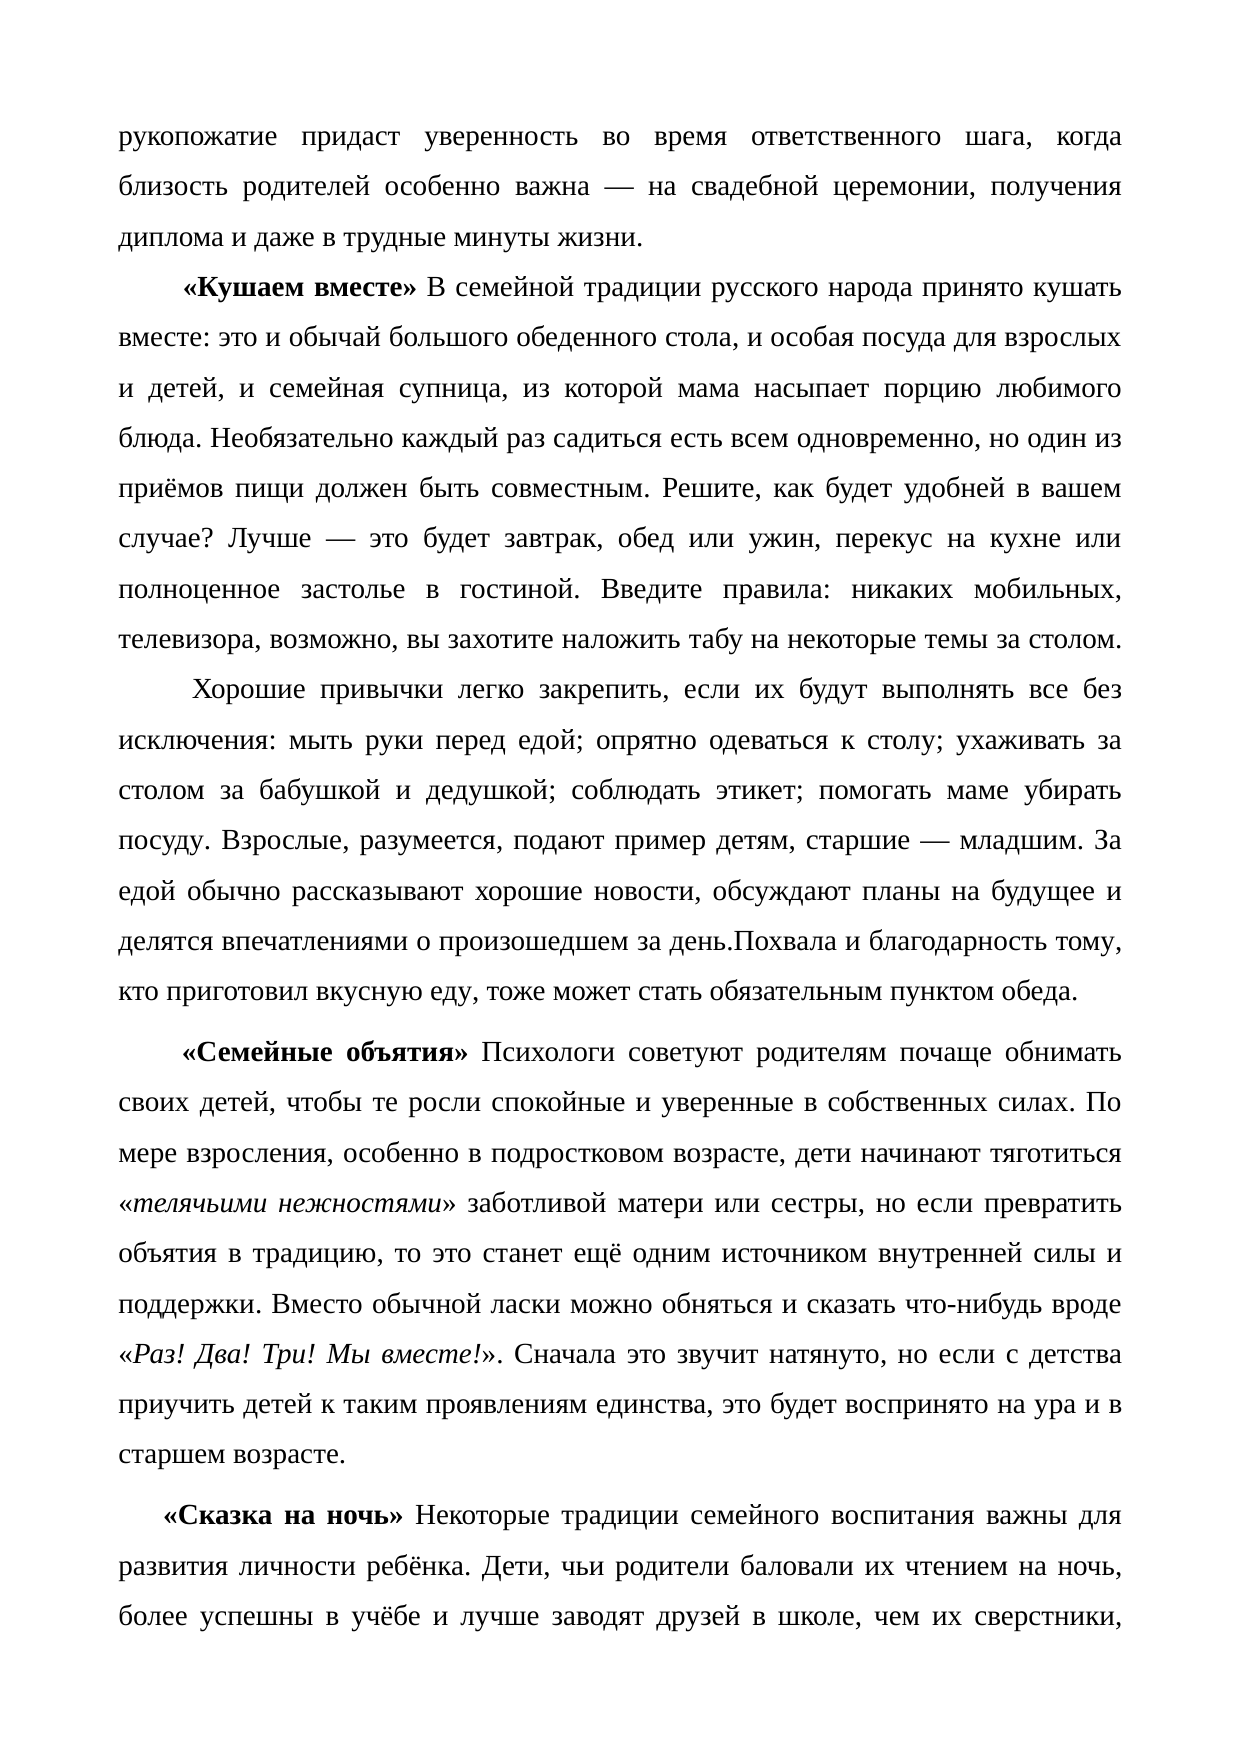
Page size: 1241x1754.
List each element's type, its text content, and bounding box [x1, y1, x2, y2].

text «Семейные объятия» Психологи советуют родителям почаще обнимать своих детей, чтобы те росли спокойные и уверенные в собственных силах. По мере взросления, особенно в подростковом возрасте, дети начинают тяготиться «телячьими нежностями» заботливой матери или сестры, но если превратить объятия в традицию, то это станет ещё одним источником внутренней силы и поддержки. Вместо обычной ласки можно обняться и сказать что-нибудь вроде «Раз! Два! Три! Мы вместе!». Сначала это звучит натянуто, но если с детства приучить детей к таким проявлениям единства, это будет воспринято на ура и в старшем возрасте. [118, 1034, 1122, 1470]
text «Кушаем вместе» В семейной традиции русского народа принято кушать вместе: это и обычай большого обеденного стола, и особая посуда для взрослых и детей, и семейная супница, из которой мама насыпает порцию любимого блюда. Необязательно каждый раз садиться есть всем одновременно, но один из приёмов пищи должен быть совместным. Решите, как будет удобней в вашем случае? Лучше — это будет завтрак, обед или ужин, перекус на кухне или полноценное застолье в гостиной. Введите правила: никаких мобильных, телевизора, возможно, вы захотите наложить табу на некоторые темы за столом. Хорошие привычки легко закрепить, если их будут выполнять все без исключения: мыть руки перед едой; опрятно одеваться к столу; ухаживать за столом за бабушкой и дедушкой; соблюдать этикет; помогать маме убирать посуду. Взрослые, разумеется, подают пример детям, старшие — младшим. За едой обычно рассказывают хорошие новости, обсуждают планы на будущее и делятся впечатлениями о произошедшем за день.Похвала и благодарность тому, кто приготовил вкусную еду, тоже может стать обязательным пунктом обеда. [118, 269, 1122, 1007]
text «Сказка на ночь» Некоторые традиции семейного воспитания важны для развития личности ребёнка. Дети, чьи родители баловали их чтением на ночь, более успешны в учёбе и лучше заводят друзей в школе, чем их сверстники, [118, 1497, 1122, 1632]
text рукопожатие придаст уверенность во время ответственного шага, когда близость родителей особенно важна — на свадебной церемонии, получения диплома и даже в трудные минуты жизни. [118, 118, 1122, 252]
